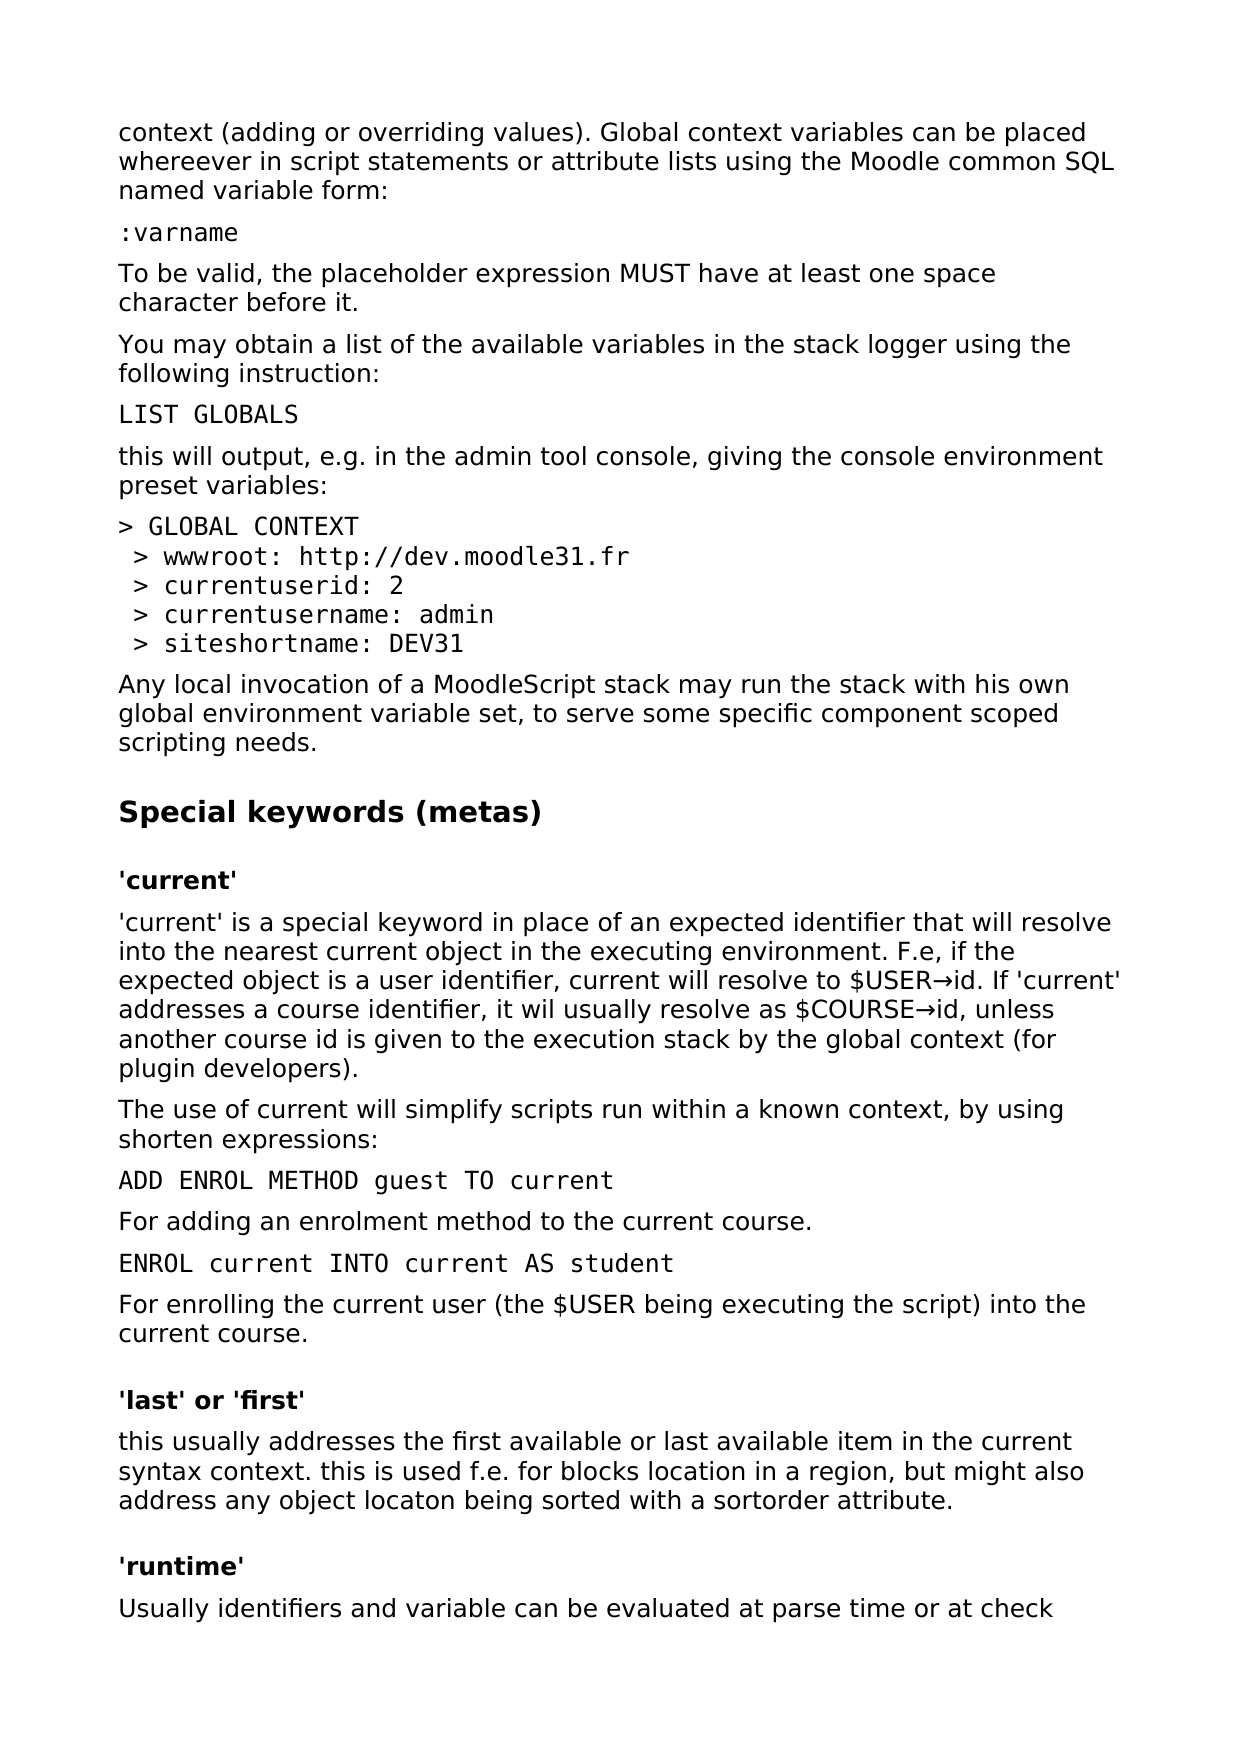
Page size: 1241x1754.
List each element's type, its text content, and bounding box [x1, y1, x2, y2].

subtitle Special keywords (metas) [118, 795, 1122, 829]
text To be valid, the placeholder expression MUST have at least one space character before it. [118, 259, 1122, 317]
text Any local invocation of a MoodleScript stack may run the stack with his own global environment variable set, to serve some specific component scoped scripting needs. [118, 670, 1122, 758]
text For enrolling the current user (the $USER being executing the script) into the current course. [118, 1290, 1122, 1348]
subtitle 'last' or 'first' [118, 1386, 1122, 1415]
text The use of current will simplify scripts run within a known context, by using shorten expressions: [118, 1096, 1122, 1154]
text 'current' is a special keyword in place of an expected identifier that will resolve into the nearest current object in the executing environment. F.e, if the expected object is a user identifier, current will resolve to $USER→id. If 'current' addresses a course identifier, it wil usually resolve as $COURSE→id, unless another course id is given to the execution stack by the global context (for plugin developers). [118, 908, 1122, 1083]
text context (adding or overriding values). Global context variables can be placed whereever in script statements or attribute lists using the Moodle common SQL named variable form: [118, 118, 1122, 206]
text this will output, e.g. in the admin tool console, giving the console environment preset variables: [118, 442, 1122, 500]
text You may obtain a list of the available variables in the stack logger using the following instruction: [118, 330, 1122, 388]
text For adding an enrolment method to the current course. [118, 1207, 1122, 1237]
text > GLOBAL CONTEXT > wwwroot: http://dev.moodle31.fr > currentuserid: 2 > currentusername: admin > siteshortname: DEV31 [118, 512, 1122, 658]
text LIST GLOBALS [118, 401, 1122, 430]
text :varname [118, 218, 1122, 247]
text ENROL current INTO current AS student [118, 1249, 1122, 1278]
text Usually identifiers and variable can be evaluated at parse time or at check [118, 1594, 1122, 1623]
text this usually addresses the first available or last available item in the current syntax context. this is used f.e. for blocks location in a region, but might also address any object locaton being sorted with a sortorder attribute. [118, 1428, 1122, 1515]
text ADD ENROL METHOD guest TO current [118, 1167, 1122, 1196]
subtitle 'runtime' [118, 1553, 1122, 1582]
subtitle 'current' [118, 867, 1122, 896]
